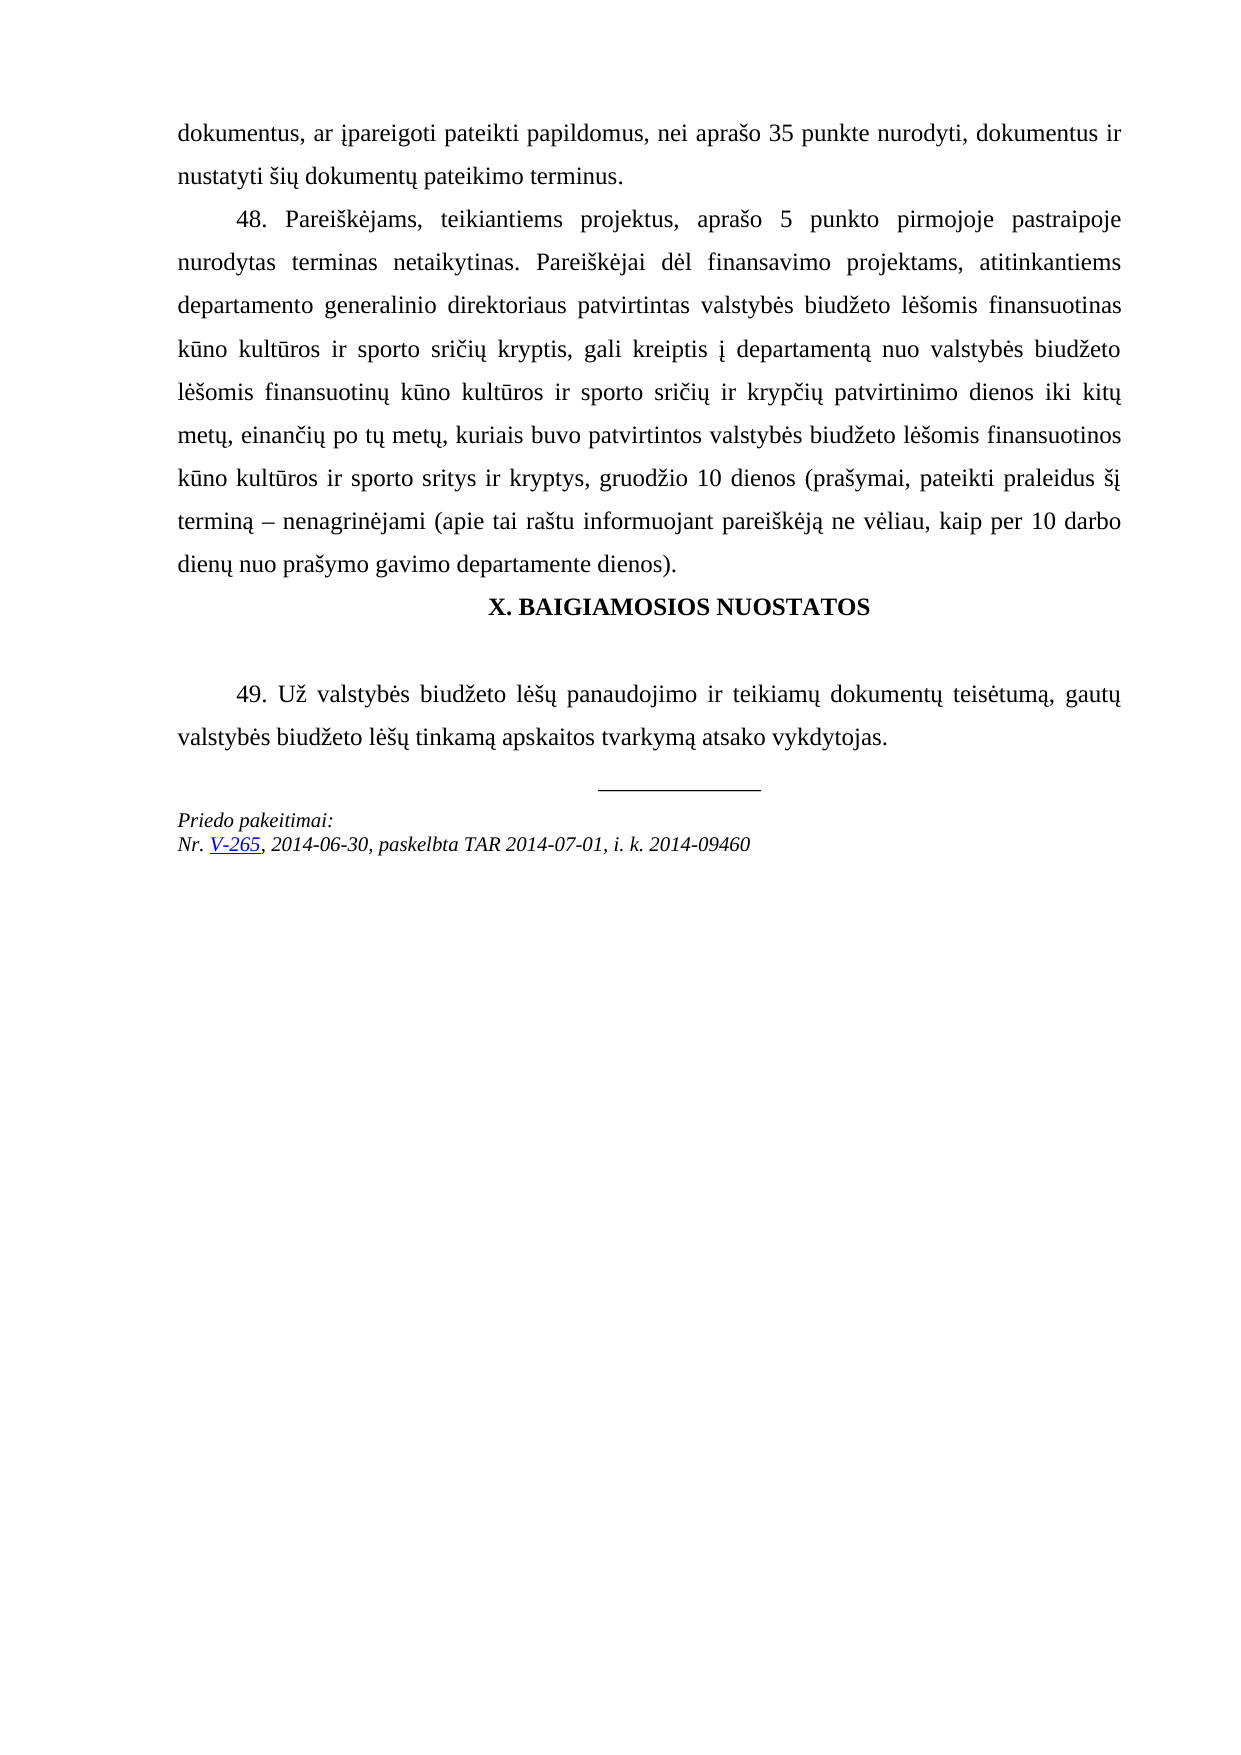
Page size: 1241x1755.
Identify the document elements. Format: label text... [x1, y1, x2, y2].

text _____________ [177, 765, 1122, 794]
text Priedo pakeitimai: [177, 808, 1122, 832]
text dokumentus, ar įpareigoti pateikti papildomus, nei aprašo 35 punkte nurodyti, dokumentus ir nustatyti šių dokumentų pateikimo terminus. [177, 118, 1122, 190]
text Nr. V-265, 2014-06-30, paskelbta TAR 2014-07-01, i. k. 2014-09460 [177, 832, 1122, 856]
text 48. Pareiškėjams, teikiantiems projektus, aprašo 5 punkto pirmojoje pastraipoje nurodytas terminas netaikytinas. Pareiškėjai dėl finansavimo projektams, atitinkantiems departamento generalinio direktoriaus patvirtintas valstybės biudžeto lėšomis finansuotinas kūno kultūros ir sporto sričių kryptis, gali kreiptis į departamentą nuo valstybės biudžeto lėšomis finansuotinų kūno kultūros ir sporto sričių ir krypčių patvirtinimo dienos iki kitų metų, einančių po tų metų, kuriais buvo patvirtintos valstybės biudžeto lėšomis finansuotinos kūno kultūros ir sporto sritys ir kryptys, gruodžio 10 dienos (prašymai, pateikti praleidus šį terminą – nenagrinėjami (apie tai raštu informuojant pareiškėją ne vėliau, kaip per 10 darbo dienų nuo prašymo gavimo departamente dienos). [177, 204, 1122, 578]
text 49. Už valstybės biudžeto lėšų panaudojimo ir teikiamų dokumentų teisėtumą, gautų valstybės biudžeto lėšų tinkamą apskaitos tvarkymą atsako vykdytojas. [177, 679, 1122, 751]
text X. BAIGIAMOSIOS NUOSTATOS [177, 592, 1122, 621]
